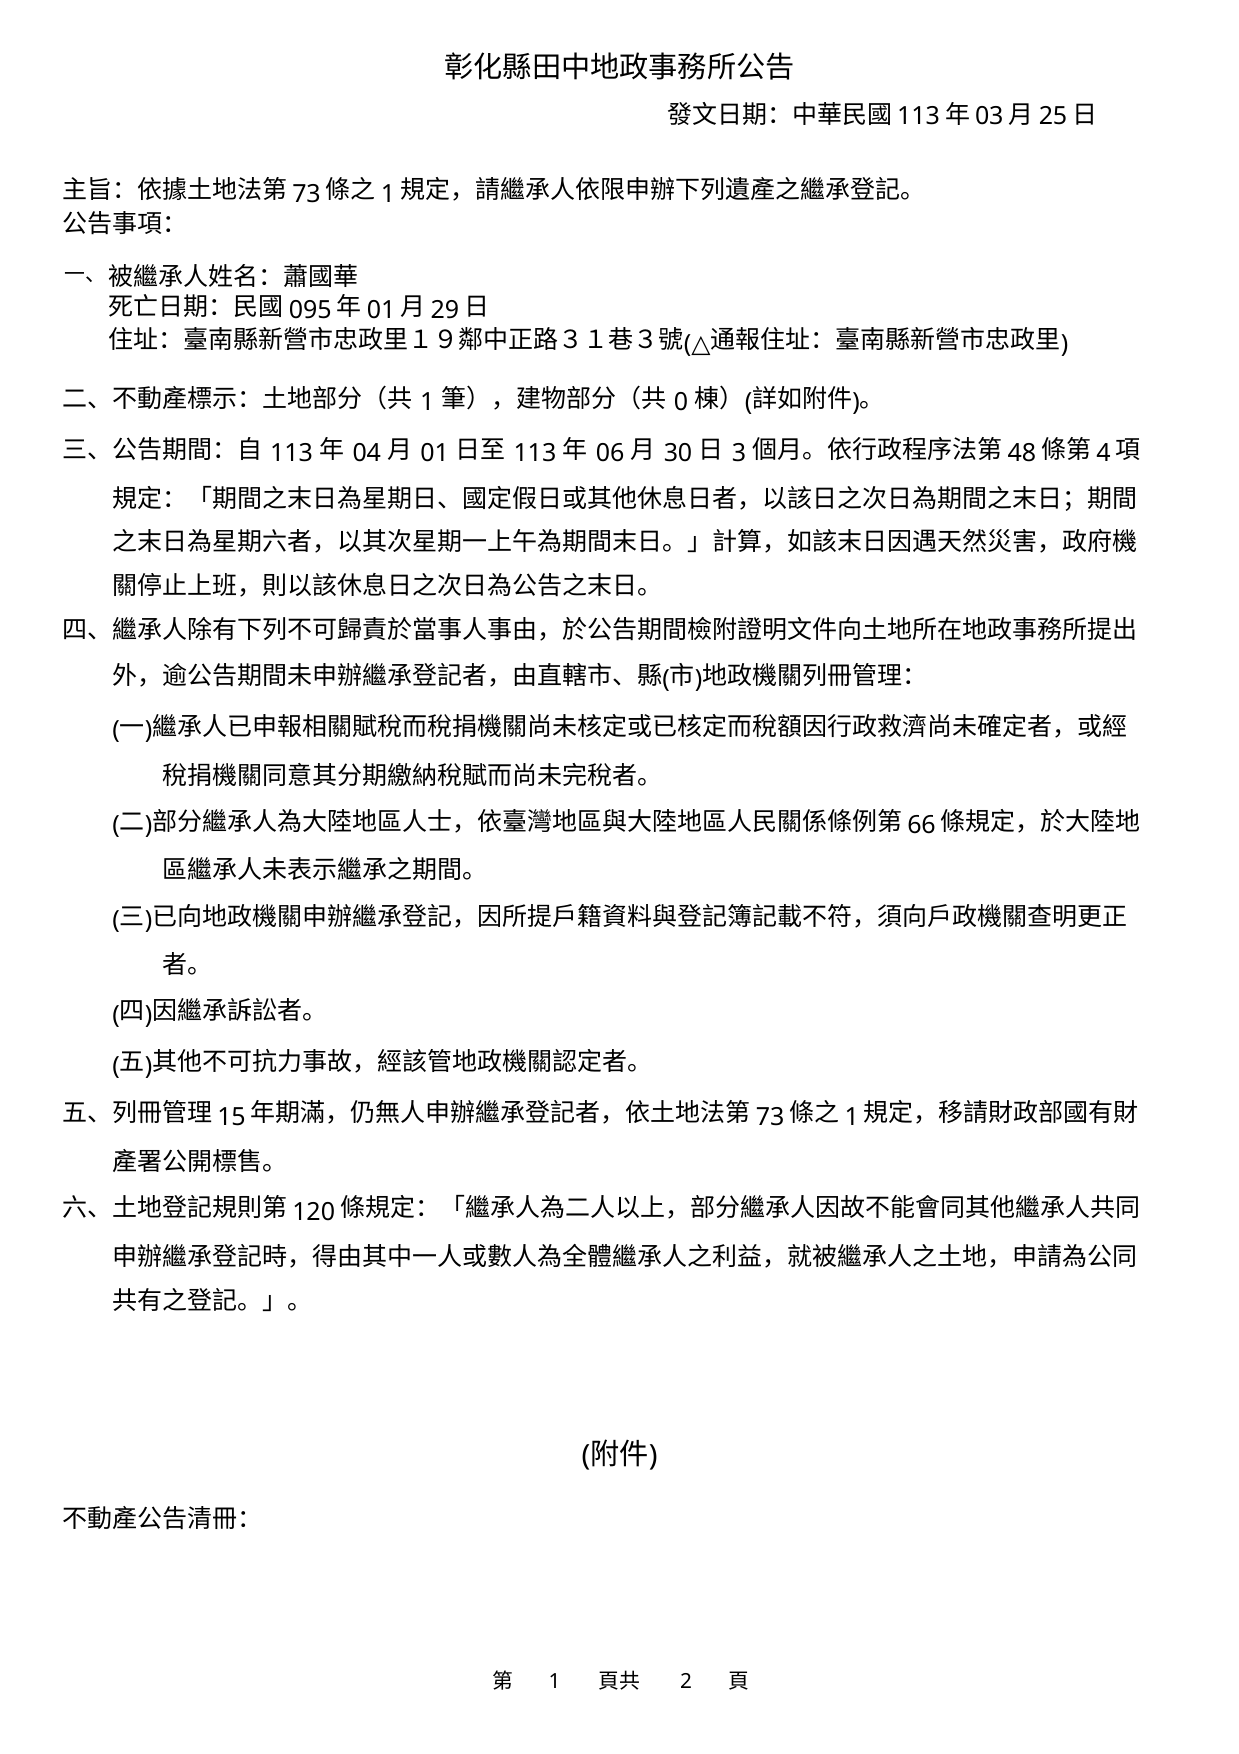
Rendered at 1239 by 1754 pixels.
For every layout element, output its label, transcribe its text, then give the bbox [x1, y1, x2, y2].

table_cell [0, 1383, 62, 1423]
table_cell [62, 1557, 109, 1661]
table_cell [667, 135, 718, 176]
table_cell [1177, 135, 1239, 176]
table_cell [523, 1383, 585, 1423]
table_cell [109, 135, 482, 176]
table_header [718, 0, 759, 41]
table_cell [718, 135, 759, 176]
table_cell [483, 1557, 523, 1661]
table_header [653, 0, 667, 41]
table_cell 一、 [62, 263, 109, 313]
table_cell [585, 135, 653, 176]
table_cell [653, 135, 667, 176]
table_cell [0, 1424, 62, 1485]
table_cell [0, 41, 62, 94]
table_cell [718, 1557, 759, 1661]
table_cell [109, 1383, 482, 1423]
table_cell [1177, 384, 1239, 1383]
table_header [0, 0, 62, 41]
table_header [483, 0, 523, 41]
table_cell 不動產公告清冊： [62, 1485, 1177, 1557]
table_cell [0, 384, 62, 1383]
table_cell [667, 1557, 718, 1661]
table_header [62, 0, 109, 41]
table_cell [585, 95, 653, 135]
table_cell [1177, 1383, 1239, 1423]
table_cell [1177, 246, 1239, 262]
table_cell [523, 1557, 585, 1661]
table_cell [0, 263, 62, 313]
table_cell [62, 135, 109, 176]
table_cell [0, 246, 62, 262]
table_cell [62, 314, 109, 384]
table_header [109, 0, 482, 41]
table_cell 1 [523, 1661, 585, 1701]
table_cell [1177, 1485, 1239, 1557]
table_cell [653, 1383, 667, 1423]
table_cell (附件) [62, 1424, 1177, 1485]
table_cell 二、不動產標示：土地部分（共 1 筆），建物部分（共 0 棟）(詳如附件)。 三、公告期間：自 113 年 04 月 01 日至 113 年 06 月 30 日 3 個月。依行政程序法第48條第4項 規定：「期間之末日為星期日、國定假日或其他休息日者，以該日之次日為期間之末日；期間 之末日為星期六者，以其次星期一上午為期間末日。」計算，如該末日因遇天然災害，政府機 關停止上班，則以該休息日之次日為公告之末日。 四、繼承人除有下列不可歸責於當事人事由，於公告期間檢附證明文件向土地所在地政事務所提出 外，逾公告期間未申辦繼承登記者，由直轄市、縣(市)地政機關列冊管理： (一)繼承人已申報相關賦稅而稅捐機關尚未核定或已核定而稅額因行政救濟尚未確定者，或經 稅捐機關同意其分期繳納稅賦而尚未完稅者。 (二)部分繼承人為大陸地區人士，依臺灣地區與大陸地區人民關係條例第66條規定，於大陸地 區繼承人未表示繼承之期間。 (三)已向地政機關申辦繼承登記，因所提戶籍資料與登記簿記載不符，須向戶政機關查明更正 者。 (四)因繼承訴訟者。 (五)其他不可抗力事故，經該管地政機關認定者。 五、列冊管理15年期滿，仍無人申辦繼承登記者，依土地法第73條之1規定，移請財政部國有財 產署公開標售。 六、土地登記規則第120條規定：「繼承人為二人以上，部分繼承人因故不能會同其他繼承人共同 申辦繼承登記時，得由其中一人或數人為全體繼承人之利益，就被繼承人之土地，申請為公同 共有之登記。」。 [62, 384, 1177, 1383]
table_cell [0, 1661, 62, 1701]
table_cell [483, 95, 523, 135]
table_cell 2 [653, 1661, 718, 1701]
table_cell [1177, 176, 1239, 246]
table_cell [759, 1383, 1177, 1423]
table_cell [62, 1383, 109, 1423]
table_cell [109, 1557, 482, 1661]
table_cell [483, 1383, 523, 1423]
table_header [759, 0, 1177, 41]
table_cell [523, 95, 585, 135]
table_cell 彰化縣田中地政事務所公告 [62, 41, 1177, 94]
table_header [585, 0, 653, 41]
table_cell [0, 176, 62, 246]
table_cell [109, 1661, 482, 1701]
table_cell [1177, 314, 1239, 384]
table_cell [1177, 1424, 1239, 1485]
table_cell [585, 1383, 653, 1423]
table_header [667, 0, 718, 41]
table_cell [759, 1557, 1177, 1661]
table_cell [667, 1383, 718, 1423]
table_cell 第 [483, 1661, 523, 1701]
table_header [1177, 0, 1239, 41]
table_cell [0, 314, 62, 384]
table_cell 頁共 [585, 1661, 653, 1701]
table_cell [1177, 263, 1239, 313]
table_cell [0, 1485, 62, 1557]
table_cell [0, 95, 62, 135]
table_cell [1177, 1661, 1239, 1701]
table_cell 被繼承人姓名：蕭國華 死亡日期：民國095年01月29日 住址：臺南縣新營市忠政里１９鄰中正路３１巷３號(△通報住址：臺南縣新營市忠政里) [109, 263, 1177, 384]
table_cell [1177, 1557, 1239, 1661]
table_cell [523, 135, 585, 176]
table_cell [653, 95, 667, 135]
table_cell [759, 135, 1177, 176]
table_cell [109, 95, 482, 135]
table_cell [759, 1661, 1177, 1701]
table_cell [483, 135, 523, 176]
table_cell [62, 95, 109, 135]
table_cell [0, 1557, 62, 1661]
table_cell [62, 1661, 109, 1701]
table_cell 頁 [718, 1661, 759, 1701]
table_cell 主旨：依據土地法第73條之1規定，請繼承人依限申辦下列遺產之繼承登記。 公告事項： [62, 176, 1177, 262]
table_header [523, 0, 585, 41]
table_cell [1177, 95, 1239, 135]
table_cell [0, 135, 62, 176]
table_cell 發文日期：中華民國113年03月25日 [667, 95, 1177, 135]
table_cell [718, 1383, 759, 1423]
table_cell [585, 1557, 653, 1661]
table_cell [653, 1557, 667, 1661]
table_cell [1177, 41, 1239, 94]
